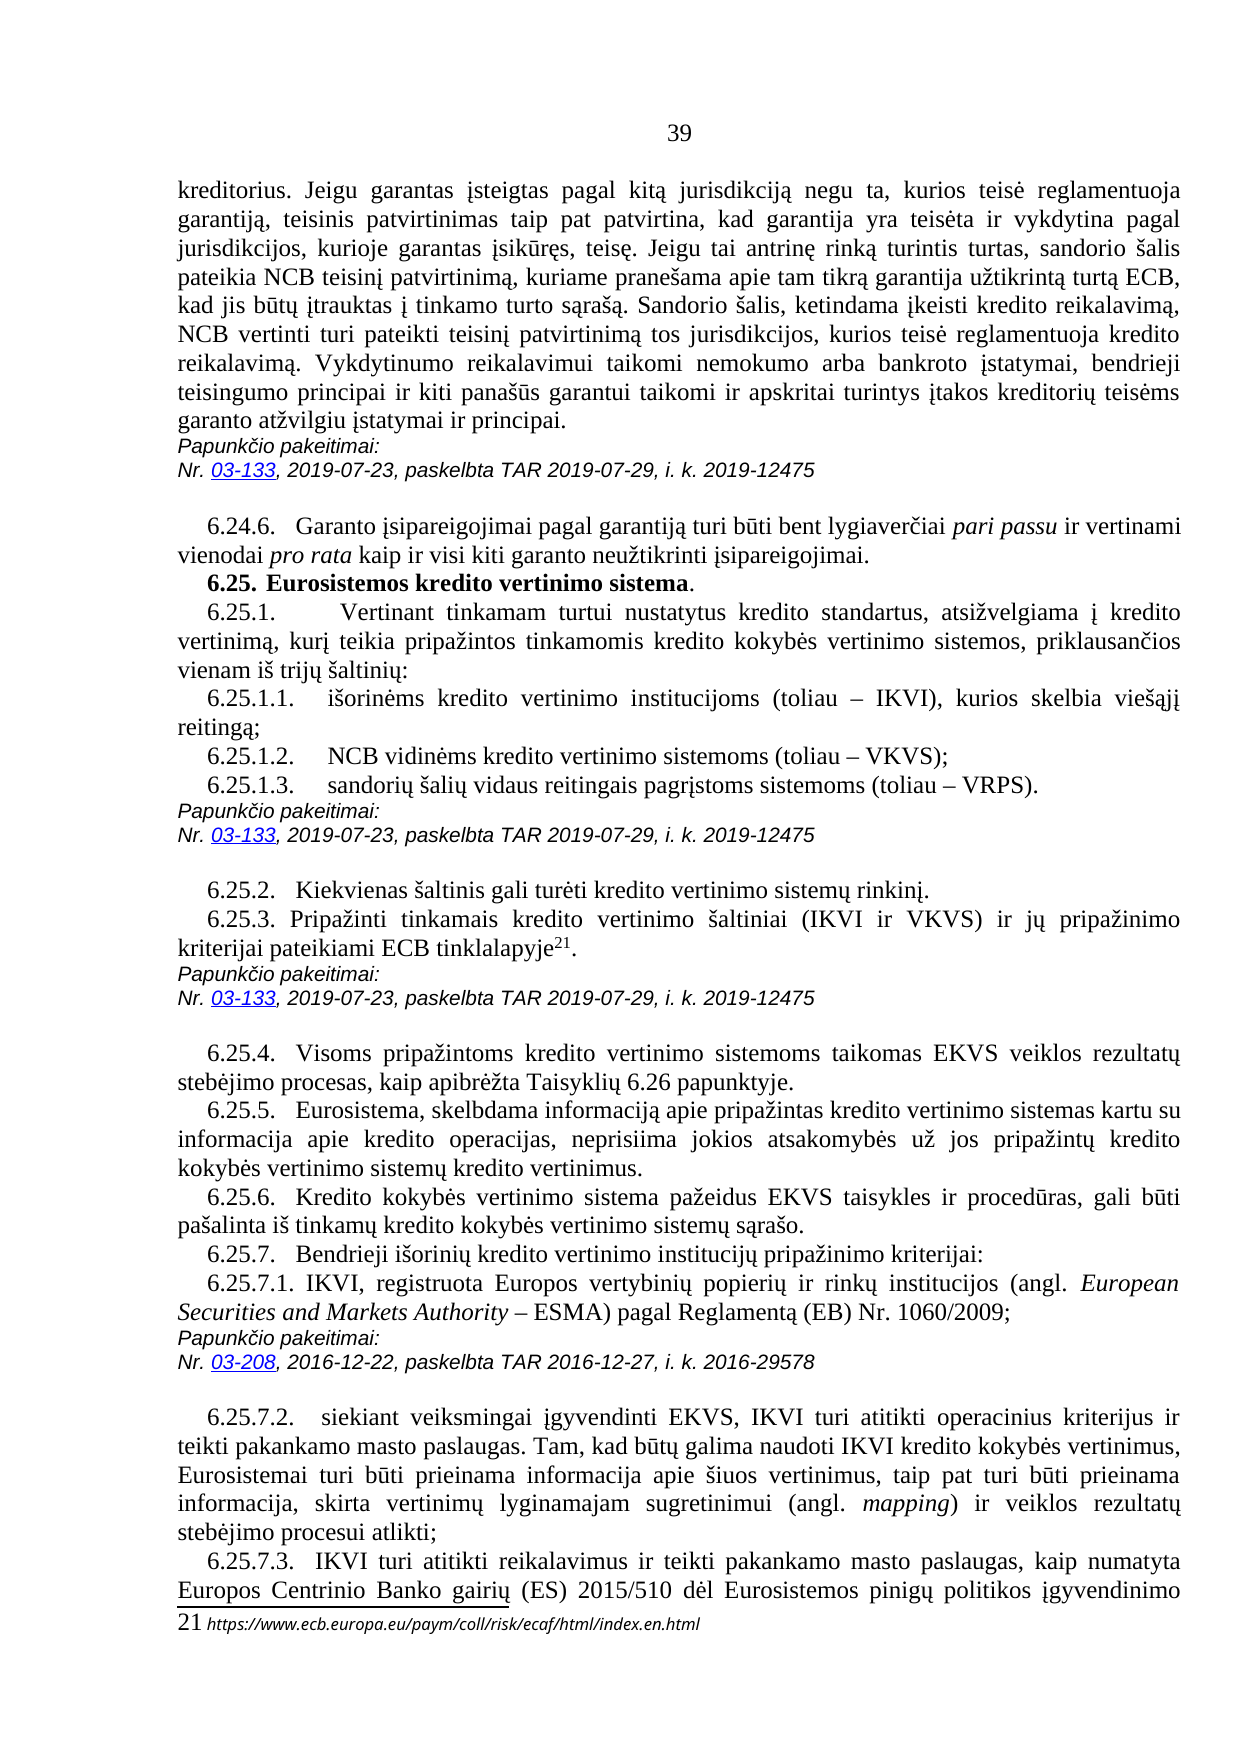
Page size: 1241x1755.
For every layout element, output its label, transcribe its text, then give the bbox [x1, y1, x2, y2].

text Nr. 03-133, 2019-07-23, paskelbta TAR 2019-07-29, i. k. 2019-12475 [177, 822, 1181, 846]
text 6.25.5. Eurosistema, skelbdama informaciją apie pripažintas kredito vertinimo sistemas kartu su informacija apie kredito operacijas, neprisiima jokios atsakomybės už jos pripažintų kredito kokybės vertinimo sistemų kredito vertinimus. [177, 1096, 1181, 1182]
text Papunkčio pakeitimai: [177, 798, 1181, 822]
text 6.25.1.1. išorinėms kredito vertinimo institucijoms (toliau – IKVI), kurios skelbia viešąjį reitingą; [177, 683, 1181, 741]
text 6.25.1.3. sandorių šalių vidaus reitingais pagrįstoms sistemoms (toliau – VRPS). [177, 770, 1181, 798]
text Nr. 03-133, 2019-07-23, paskelbta TAR 2019-07-29, i. k. 2019-12475 [177, 985, 1181, 1009]
text 6.25.4. Visoms pripažintoms kredito vertinimo sistemoms taikomas EKVS veiklos rezultatų stebėjimo procesas, kaip apibrėžta Taisyklių 6.26 papunktyje. [177, 1038, 1181, 1096]
text 6.25.7.3. IKVI turi atitikti reikalavimus ir teikti pakankamo masto paslaugas, kaip numatyta Europos Centrinio Banko gairių (ES) 2015/510 dėl Eurosistemos pinigų politikos įgyvendinimo [177, 1546, 1181, 1603]
text 6.25.2. Kiekvienas šaltinis gali turėti kredito vertinimo sistemų rinkinį. [177, 875, 1181, 904]
text Papunkčio pakeitimai: [177, 1326, 1181, 1349]
text 6.25. Eurosistemos kredito vertinimo sistema. [177, 568, 1181, 597]
text 6.25.6. Kredito kokybės vertinimo sistema pažeidus EKVS taisykles ir procedūras, gali būti pašalinta iš tinkamų kredito kokybės vertinimo sistemų sąrašo. [177, 1182, 1181, 1239]
text Papunkčio pakeitimai: [177, 434, 1181, 458]
text 6.24.6. Garanto įsipareigojimai pagal garantiją turi būti bent lygiaverčiai pari passu ir vertinami vienodai pro rata kaip ir visi kiti garanto neužtikrinti įsipareigojimai. [177, 511, 1181, 568]
text 6.25.7. Bendrieji išorinių kredito vertinimo institucijų pripažinimo kriterijai: [177, 1239, 1181, 1268]
text Nr. 03-208, 2016-12-22, paskelbta TAR 2016-12-27, i. k. 2016-29578 [177, 1349, 1181, 1373]
text https://www.ecb.europa.eu/paym/coll/risk/ecaf/html/index.en.html [177, 1607, 1181, 1636]
text 6.25.1.2. NCB vidinėms kredito vertinimo sistemoms (toliau – VKVS); [177, 741, 1181, 770]
text Papunkčio pakeitimai: [177, 961, 1181, 985]
text 6.25.3. Pripažinti tinkamais kredito vertinimo šaltiniai (IKVI ir VKVS) ir jų pripažinimo kriterijai pateikiami ECB tinklalapyje. [177, 904, 1181, 961]
text Nr. 03-133, 2019-07-23, paskelbta TAR 2019-07-29, i. k. 2019-12475 [177, 458, 1181, 482]
text 6.25.7.1. IKVI, registruota Europos vertybinių popierių ir rinkų institucijos (angl. European Securities and Markets Authority – ESMA) pagal Reglamentą (EB) Nr. 1060/2009; [177, 1268, 1181, 1326]
text 6.25.7.2. siekiant veiksmingai įgyvendinti EKVS, IKVI turi atitikti operacinius kriterijus ir teikti pakankamo masto paslaugas. Tam, kad būtų galima naudoti IKVI kredito kokybės vertinimus, Eurosistemai turi būti prieinama informacija apie šiuos vertinimus, taip pat turi būti prieinama informacija, skirta vertinimų lyginamajam sugretinimui (angl. mapping) ir veiklos rezultatų stebėjimo procesui atlikti; [177, 1402, 1181, 1546]
text 6.25.1. Vertinant tinkamam turtui nustatytus kredito standartus, atsižvelgiama į kredito vertinimą, kurį teikia pripažintos tinkamomis kredito kokybės vertinimo sistemos, priklausančios vienam iš trijų šaltinių: [177, 597, 1181, 683]
text kreditorius. Jeigu garantas įsteigtas pagal kitą jurisdikciją negu ta, kurios teisė reglamentuoja garantiją, teisinis patvirtinimas taip pat patvirtina, kad garantija yra teisėta ir vykdytina pagal jurisdikcijos, kurioje garantas įsikūręs, teisę. Jeigu tai antrinę rinką turintis turtas, sandorio šalis pateikia NCB teisinį patvirtinimą, kuriame pranešama apie tam tikrą garantija užtikrintą turtą ECB, kad jis būtų įtrauktas į tinkamo turto sąrašą. Sandorio šalis, ketindama įkeisti kredito reikalavimą, NCB vertinti turi pateikti teisinį patvirtinimą tos jurisdikcijos, kurios teisė reglamentuoja kredito reikalavimą. Vykdytinumo reikalavimui taikomi nemokumo arba bankroto įstatymai, bendrieji teisingumo principai ir kiti panašūs garantui taikomi ir apskritai turintys įtakos kreditorių teisėms garanto atžvilgiu įstatymai ir principai. [177, 176, 1181, 434]
